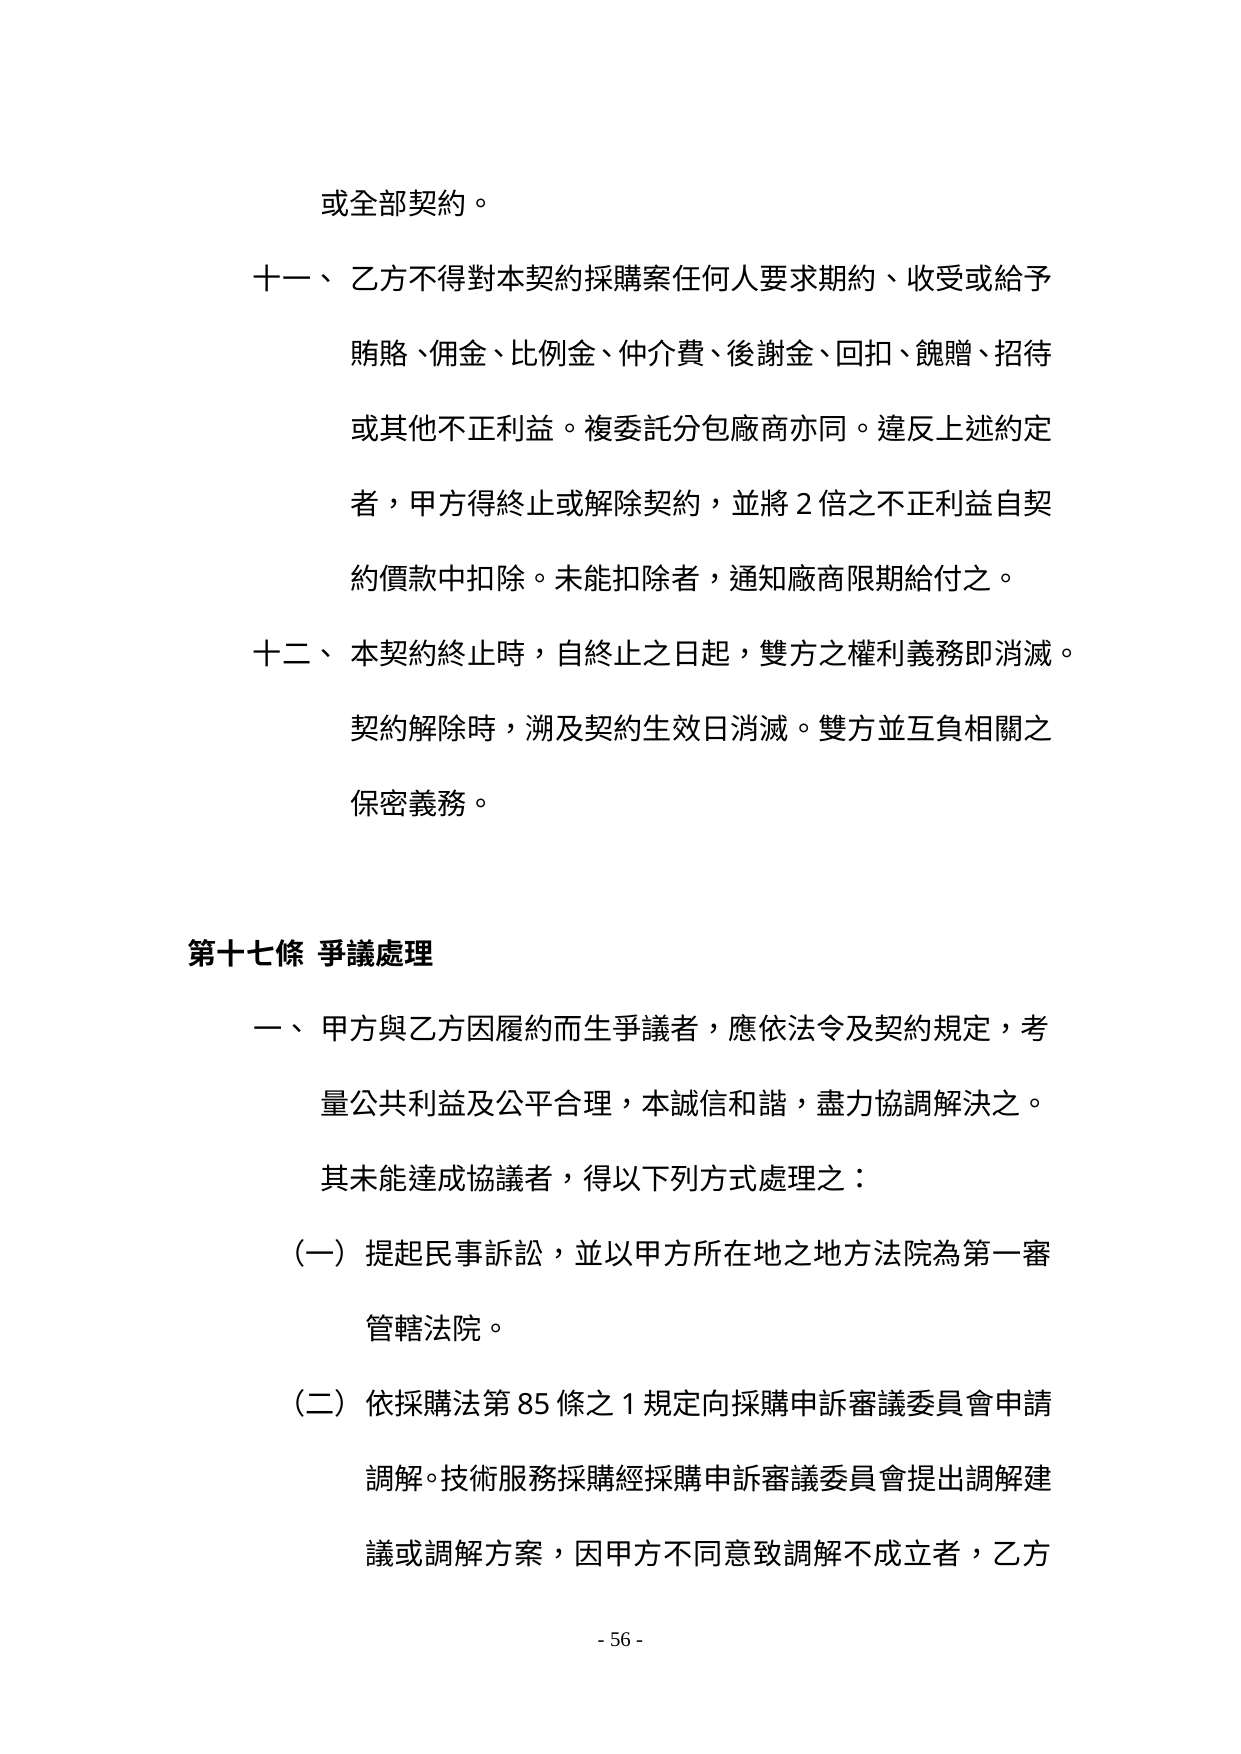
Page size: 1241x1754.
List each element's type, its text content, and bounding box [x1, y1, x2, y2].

list 本契約終止時，自終止之日起，雙方之權利義務即消滅。契約解除時，溯及契約生效日消滅。雙方並互負相關之保密義務。 [253, 614, 1053, 839]
list 甲方與乙方因履約而生爭議者，應依法令及契約規定，考量公共利益及公平合理，本誠信和諧，盡力協調解決之。其未能達成協議者，得以下列方式處理之： [253, 989, 1053, 1214]
list 乙方不得對本契約採購案任何人要求期約、收受或給予賄賂、佣金、比例金、仲介費、後謝金、回扣、餽贈、招待或其他不正利益。複委託分包廠商亦同。違反上述約定者，甲方得終止或解除契約，並將2倍之不正利益自契約價款中扣除。未能扣除者，通知廠商限期給付之。 [253, 239, 1053, 614]
list 依採購法第85條之1規定向採購申訴審議委員會申請調解。技術服務採購經採購申訴審議委員會提出調解建議或調解方案，因甲方不同意致調解不成立者，乙方 [276, 1364, 1053, 1589]
text 第十七條 爭議處理 [187, 914, 1053, 989]
list 或全部契約。 [253, 164, 1053, 239]
list 提起民事訴訟，並以甲方所在地之地方法院為第一審管轄法院。 [276, 1214, 1053, 1364]
